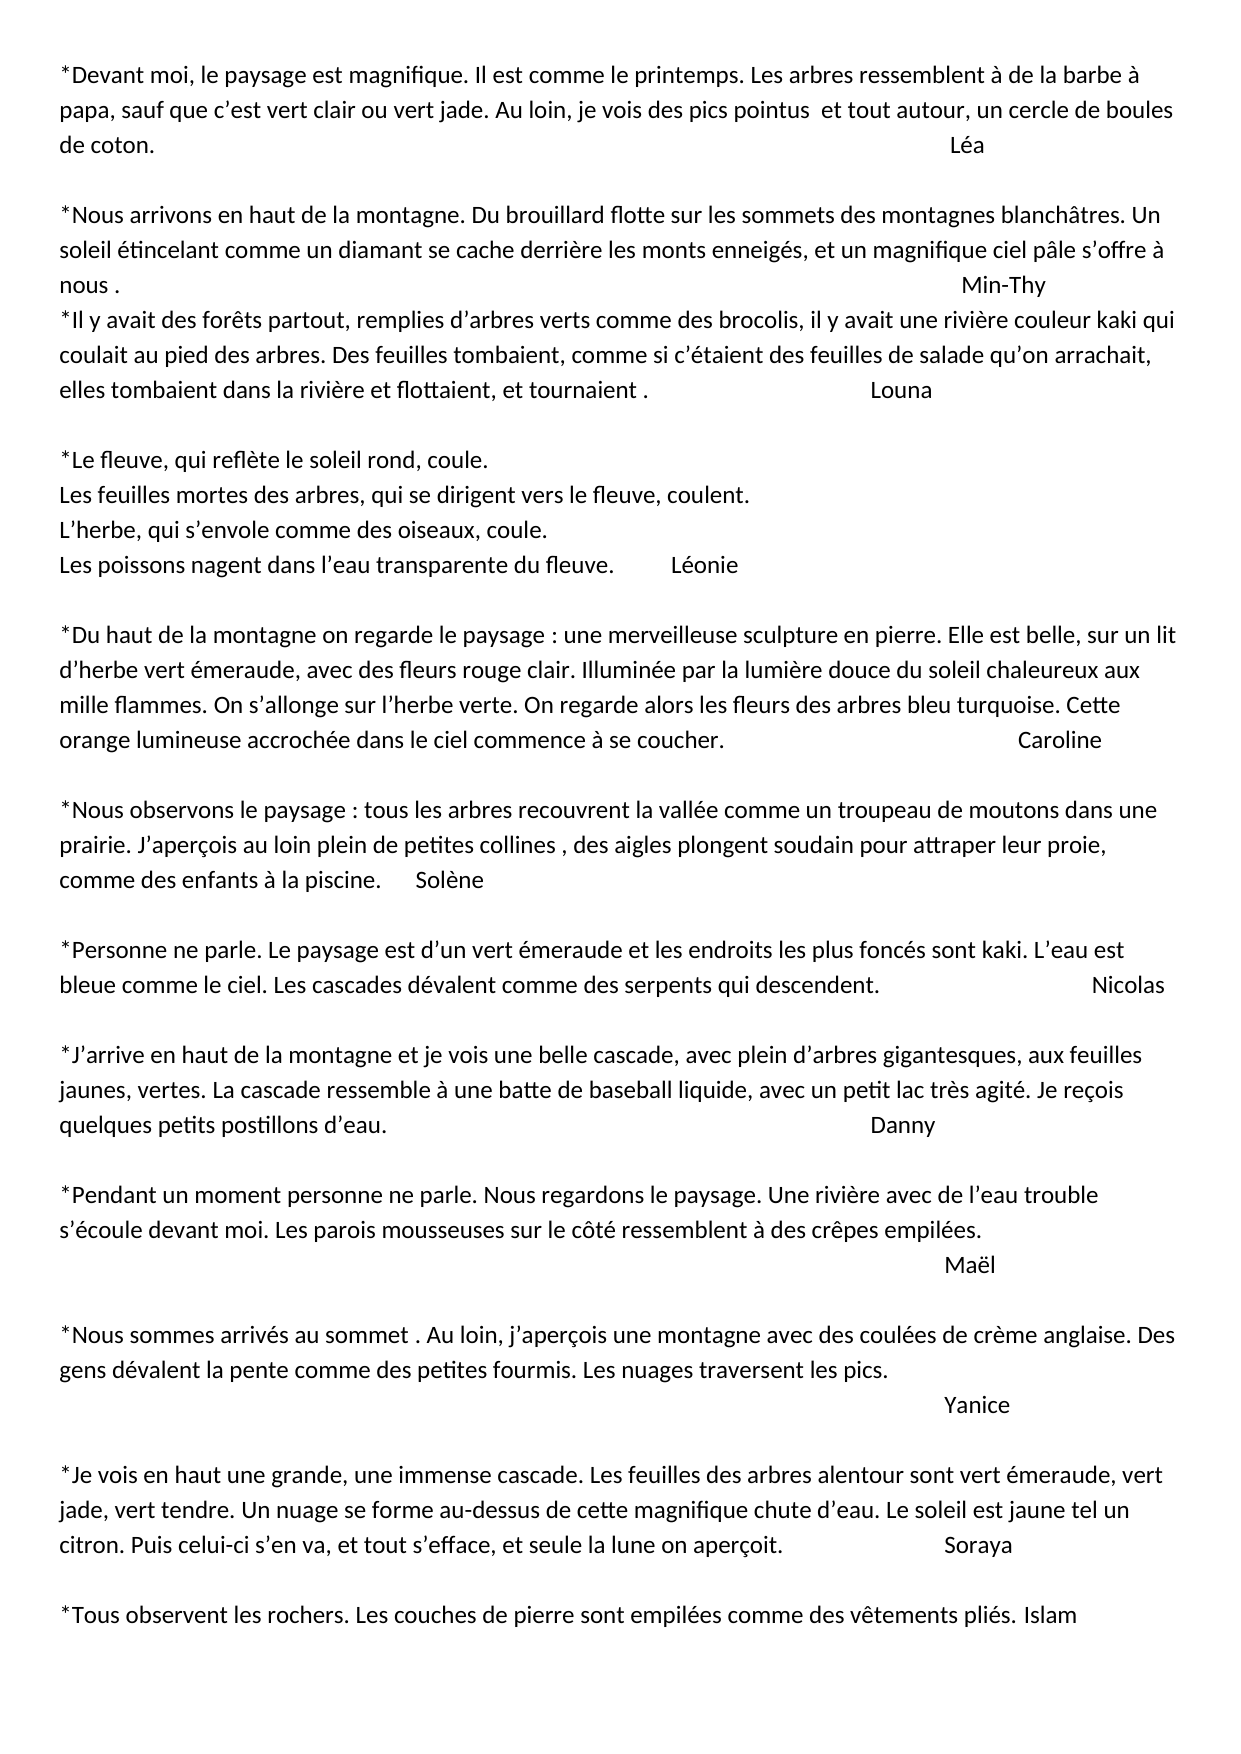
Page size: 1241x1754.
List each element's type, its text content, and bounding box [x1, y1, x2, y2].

text L’herbe, qui s’envole comme des oiseaux, coule. [59, 514, 1181, 544]
text *Nous arrivons en haut de la montagne. Du brouillard flotte sur les sommets des montagnes blanchâtres. Un soleil étincelant comme un diamant se cache derrière les monts enneigés, et un magnifique ciel pâle s’offre à nous . Min-Thy [59, 199, 1181, 299]
text *J’arrive en haut de la montagne et je vois une belle cascade, avec plein d’arbres gigantesques, aux feuilles jaunes, vertes. La cascade ressemble à une batte de baseball liquide, avec un petit lac très agité. Je reçois quelques petits postillons d’eau. Danny [59, 1039, 1181, 1139]
text *Je vois en haut une grande, une immense cascade. Les feuilles des arbres alentour sont vert émeraude, vert jade, vert tendre. Un nuage se forme au-dessus de cette magnifique chute d’eau. Le soleil est jaune tel un citron. Puis celui-ci s’en va, et tout s’efface, et seule la lune on aperçoit. Soraya [59, 1459, 1181, 1559]
text Les poissons nagent dans l’eau transparente du fleuve. Léonie [59, 549, 1181, 579]
text *Il y avait des forêts partout, remplies d’arbres verts comme des brocolis, il y avait une rivière couleur kaki qui coulait au pied des arbres. Des feuilles tombaient, comme si c’étaient des feuilles de salade qu’on arrachait, elles tombaient dans la rivière et flottaient, et tournaient . Louna [59, 304, 1181, 404]
text *Du haut de la montagne on regarde le paysage : une merveilleuse sculpture en pierre. Elle est belle, sur un lit d’herbe vert émeraude, avec des fleurs rouge clair. Illuminée par la lumière douce du soleil chaleureux aux mille flammes. On s’allonge sur l’herbe verte. On regarde alors les fleurs des arbres bleu turquoise. Cette orange lumineuse accrochée dans le ciel commence à se coucher. Caroline [59, 619, 1181, 754]
text *Devant moi, le paysage est magnifique. Il est comme le printemps. Les arbres ressemblent à de la barbe à papa, sauf que c’est vert clair ou vert jade. Au loin, je vois des pics pointus et tout autour, un cercle de boules de coton. Léa [59, 59, 1181, 159]
text *Nous sommes arrivés au sommet . Au loin, j’aperçois une montagne avec des coulées de crème anglaise. Des gens dévalent la pente comme des petites fourmis. Les nuages traversent les pics. Yanice [59, 1319, 1181, 1419]
text *Le fleuve, qui reflète le soleil rond, coule. [59, 444, 1181, 474]
text *Pendant un moment personne ne parle. Nous regardons le paysage. Une rivière avec de l’eau trouble s’écoule devant moi. Les parois mousseuses sur le côté ressemblent à des crêpes empilées. Maël [59, 1179, 1181, 1279]
text Les feuilles mortes des arbres, qui se dirigent vers le fleuve, coulent. [59, 479, 1181, 509]
text *Nous observons le paysage : tous les arbres recouvrent la vallée comme un troupeau de moutons dans une prairie. J’aperçois au loin plein de petites collines , des aigles plongent soudain pour attraper leur proie, comme des enfants à la piscine. Solène [59, 794, 1181, 894]
text *Tous observent les rochers. Les couches de pierre sont empilées comme des vêtements pliés. Islam [59, 1599, 1181, 1629]
text *Personne ne parle. Le paysage est d’un vert émeraude et les endroits les plus foncés sont kaki. L’eau est bleue comme le ciel. Les cascades dévalent comme des serpents qui descendent. Nicolas [59, 934, 1181, 999]
